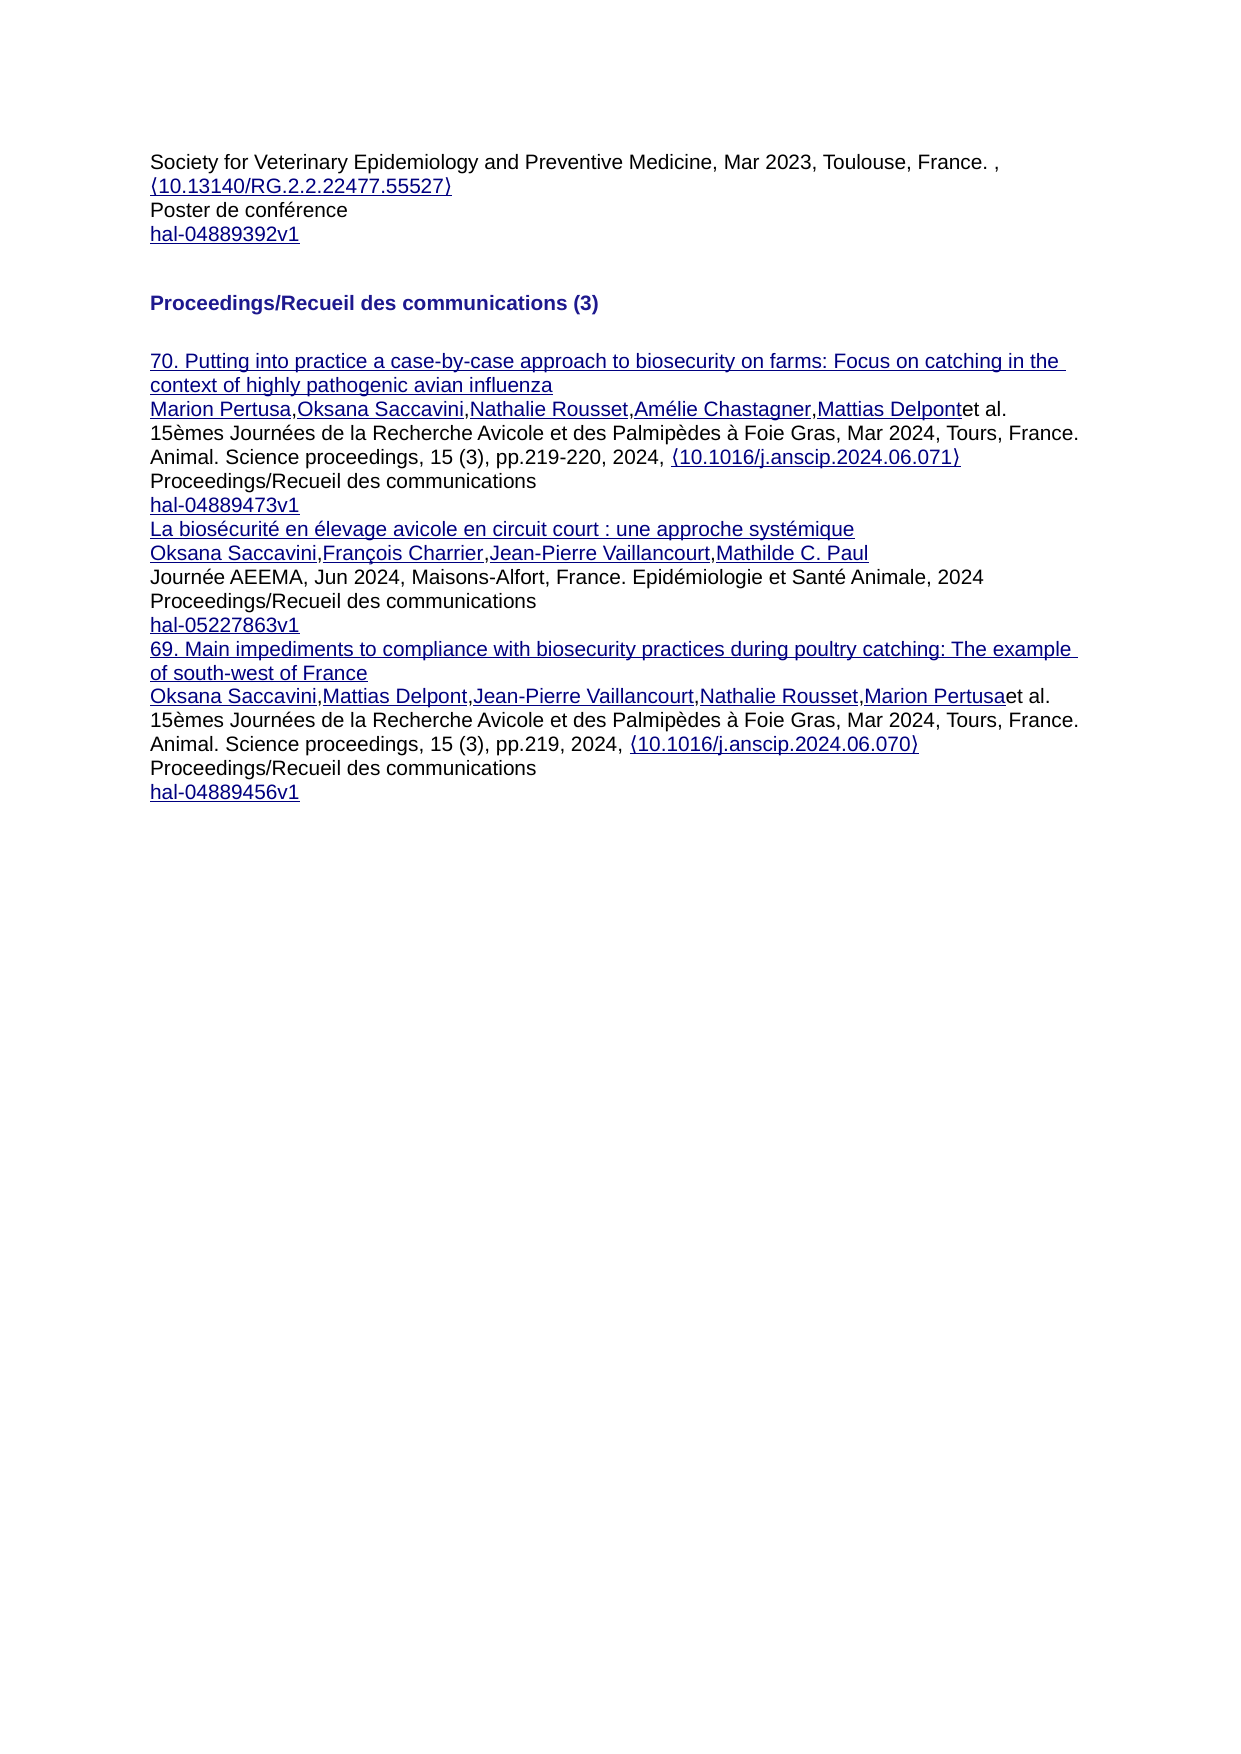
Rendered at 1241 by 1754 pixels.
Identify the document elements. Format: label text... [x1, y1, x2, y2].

table_cell 69. Main impediments to compliance with biosecurity practices during poultry catching: The example of south-west of France Oksana Saccavini,Mattias Delpont,Jean-Pierre Vaillancourt,Nathalie Rousset,Marion Pertusaet al. 15èmes Journées de la Recherche Avicole et des Palmipèdes à Foie Gras, Mar 2024, Tours, France. Animal. Science proceedings, 15 (3), pp.219, 2024, ⟨10.1016/j.anscip.2024.06.070⟩ Proceedings/Recueil des communications hal-04889456v1 [150, 636, 1090, 804]
table_cell La biosécurité en élevage avicole en circuit court : une approche systémique Oksana Saccavini,François Charrier,Jean-Pierre Vaillancourt,Mathilde C. Paul Journée AEEMA, Jun 2024, Maisons-Alfort, France. Epidémiologie et Santé Animale, 2024 Proceedings/Recueil des communications hal-05227863v1 [150, 517, 1090, 636]
subtitle Proceedings/Recueil des communications (3) [150, 291, 1090, 314]
table_header 70. Putting into practice a case-by-case approach to biosecurity on farms: Focus on catching in the context of highly pathogenic avian influenza Marion Pertusa,Oksana Saccavini,Nathalie Rousset,Amélie Chastagner,Mattias Delpontet al. 15èmes Journées de la Recherche Avicole et des Palmipèdes à Foie Gras, Mar 2024, Tours, France. Animal. Science proceedings, 15 (3), pp.219-220, 2024, ⟨10.1016/j.anscip.2024.06.071⟩ Proceedings/Recueil des communications hal-04889473v1 [150, 349, 1090, 517]
table_cell Society for Veterinary Epidemiology and Preventive Medicine, Mar 2023, Toulouse, France. , ⟨10.13140/RG.2.2.22477.55527⟩ Poster de conférence hal-04889392v1 [150, 150, 1090, 246]
